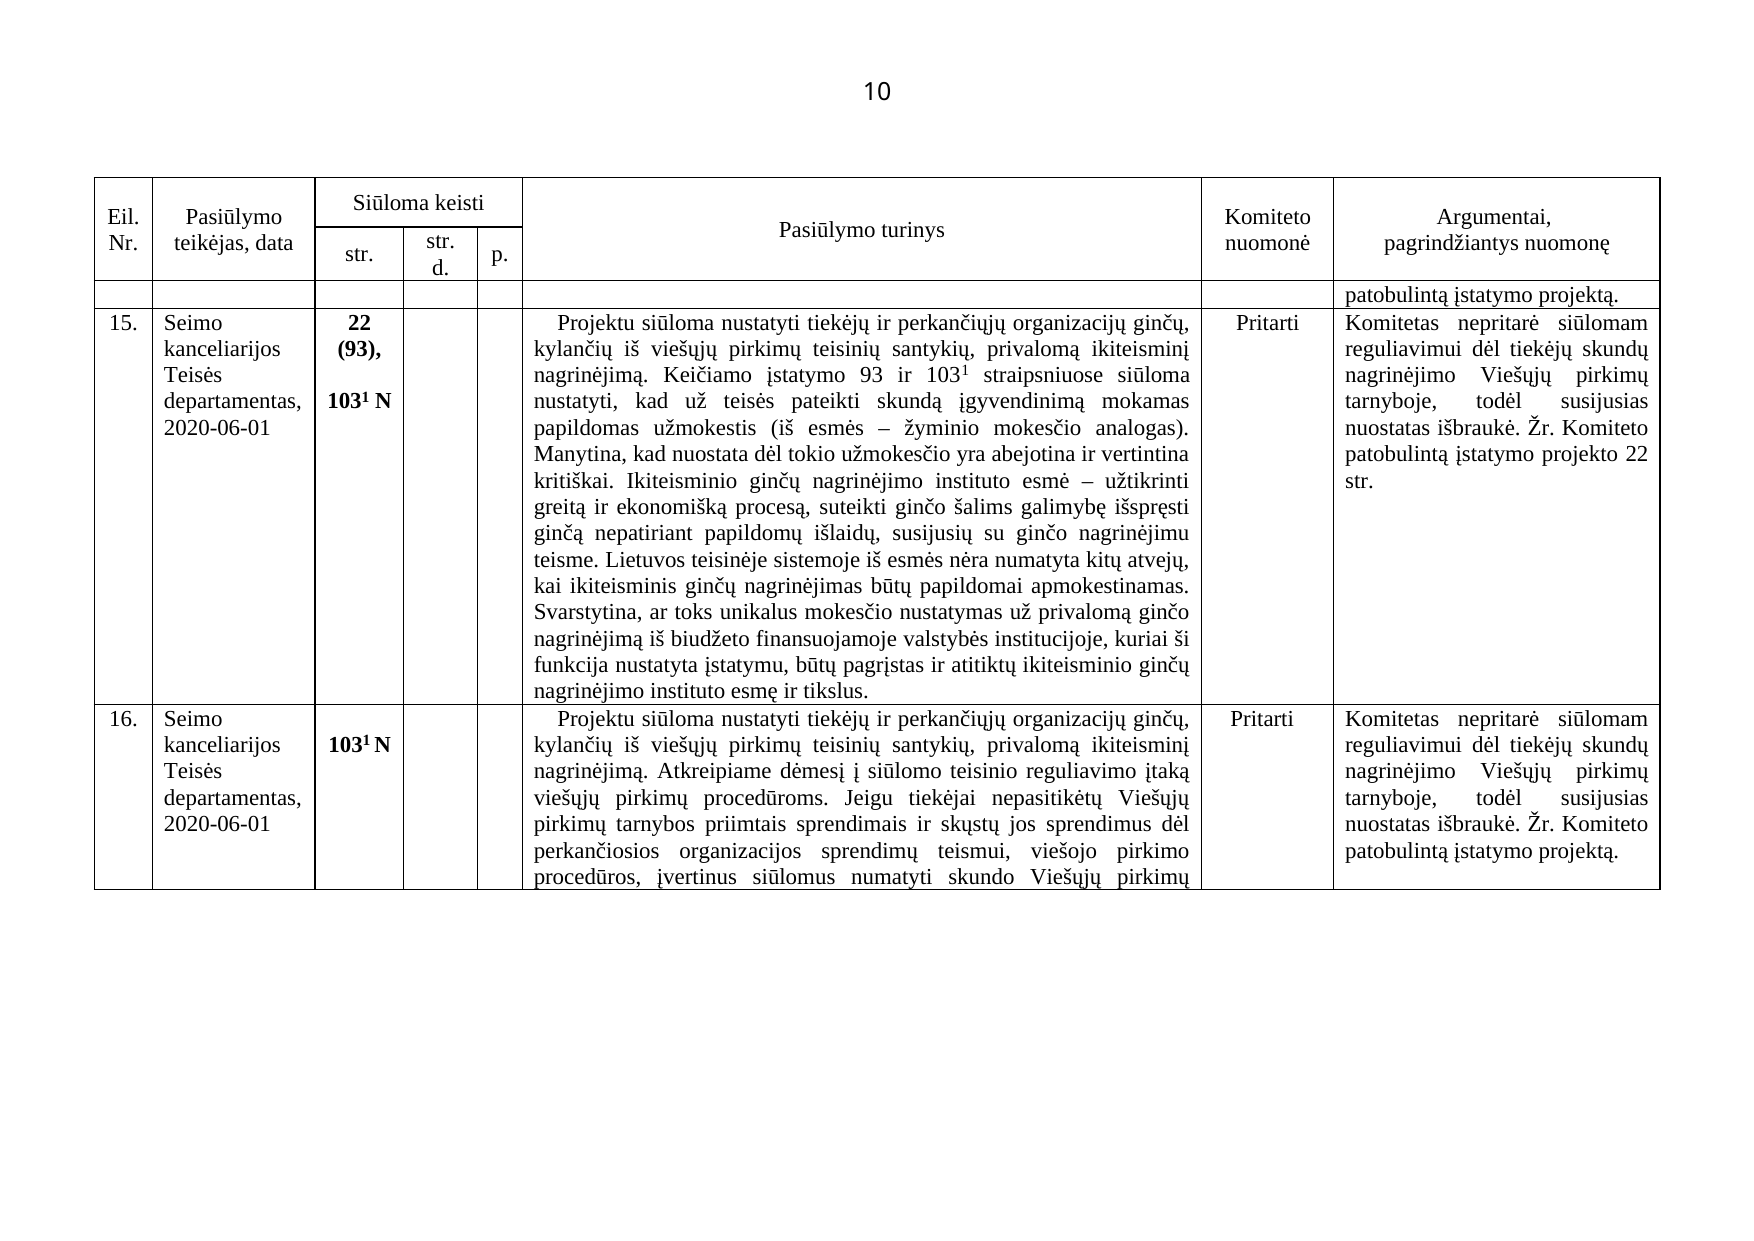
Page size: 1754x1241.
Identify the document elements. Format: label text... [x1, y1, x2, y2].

table_cell 22 (93), 1031 N [316, 309, 403, 704]
table_cell Pritarti [1202, 705, 1333, 889]
table_cell [478, 705, 522, 889]
table_cell p. [478, 228, 522, 280]
table_cell [523, 281, 1201, 307]
table_cell 15. [95, 309, 152, 704]
table_cell Pritarti [1202, 309, 1333, 704]
table_cell 16. [95, 705, 152, 889]
table_cell Seimo kanceliarijos Teisės departamentas, 2020-06-01 [153, 705, 314, 889]
table_cell str. [316, 228, 403, 280]
table_header Komiteto nuomonė [1202, 178, 1333, 280]
table_cell Komitetas nepritarė siūlomam reguliavimui dėl tiekėjų skundų nagrinėjimo Viešųjų pirkimų tarnyboje, todėl susijusias nuostatas išbraukė. Žr. Komiteto patobulintą įstatymo projektą. [1334, 705, 1659, 889]
table_header Siūloma keisti [316, 178, 522, 226]
table_cell [478, 281, 522, 307]
table_cell [404, 281, 477, 307]
table_cell Projektu siūloma nustatyti tiekėjų ir perkančiųjų organizacijų ginčų, kylančių iš viešųjų pirkimų teisinių santykių, privalomą ikiteisminį nagrinėjimą. Keičiamo įstatymo 93 ir 1031 straipsniuose siūloma nustatyti, kad už teisės pateikti skundą įgyvendinimą mokamas papildomas užmokestis (iš esmės – žyminio mokesčio analogas). Manytina, kad nuostata dėl tokio užmokesčio yra abejotina ir vertintina kritiškai. Ikiteisminio ginčų nagrinėjimo instituto esmė – užtikrinti greitą ir ekonomišką procesą, suteikti ginčo šalims galimybę išspręsti ginčą nepatiriant papildomų išlaidų, susijusių su ginčo nagrinėjimu teisme. Lietuvos teisinėje sistemoje iš esmės nėra numatyta kitų atvejų, kai ikiteisminis ginčų nagrinėjimas būtų papildomai apmokestinamas. Svarstytina, ar toks unikalus mokesčio nustatymas už privalomą ginčo nagrinėjimą iš biudžeto finansuojamoje valstybės institucijoje, kuriai ši funkcija nustatyta įstatymu, būtų pagrįstas ir atitiktų ikiteisminio ginčų nagrinėjimo instituto esmę ir tikslus. [523, 309, 1201, 704]
table_header Argumentai, pagrindžiantys nuomonę [1334, 178, 1659, 280]
table_cell [478, 309, 522, 704]
table_cell [404, 309, 477, 704]
table_cell [316, 281, 403, 307]
table_header Pasiūlymo teikėjas, data [153, 178, 314, 280]
table_cell [404, 705, 477, 889]
table_cell str. d. [404, 228, 477, 280]
table_header Pasiūlymo turinys [523, 178, 1201, 280]
table_cell [95, 281, 152, 307]
table_cell Komitetas nepritarė siūlomam reguliavimui dėl tiekėjų skundų nagrinėjimo Viešųjų pirkimų tarnyboje, todėl susijusias nuostatas išbraukė. Žr. Komiteto patobulintą įstatymo projekto 22 str. [1334, 309, 1659, 704]
table_cell [1202, 281, 1333, 307]
table_cell 1031 N [316, 705, 403, 889]
table_header Eil. Nr. [95, 178, 152, 280]
table_cell Projektu siūloma nustatyti tiekėjų ir perkančiųjų organizacijų ginčų, kylančių iš viešųjų pirkimų teisinių santykių, privalomą ikiteisminį nagrinėjimą. Atkreipiame dėmesį į siūlomo teisinio reguliavimo įtaką viešųjų pirkimų procedūroms. Jeigu tiekėjai nepasitikėtų Viešųjų pirkimų tarnybos priimtais sprendimais ir skųstų jos sprendimus dėl perkančiosios organizacijos sprendimų teismui, viešojo pirkimo procedūros, įvertinus siūlomus numatyti skundo Viešųjų pirkimų [523, 705, 1201, 889]
table_cell Seimo kanceliarijos Teisės departamentas, 2020-06-01 [153, 309, 314, 704]
table_cell [153, 281, 314, 307]
table_cell patobulintą įstatymo projektą. [1334, 281, 1659, 307]
